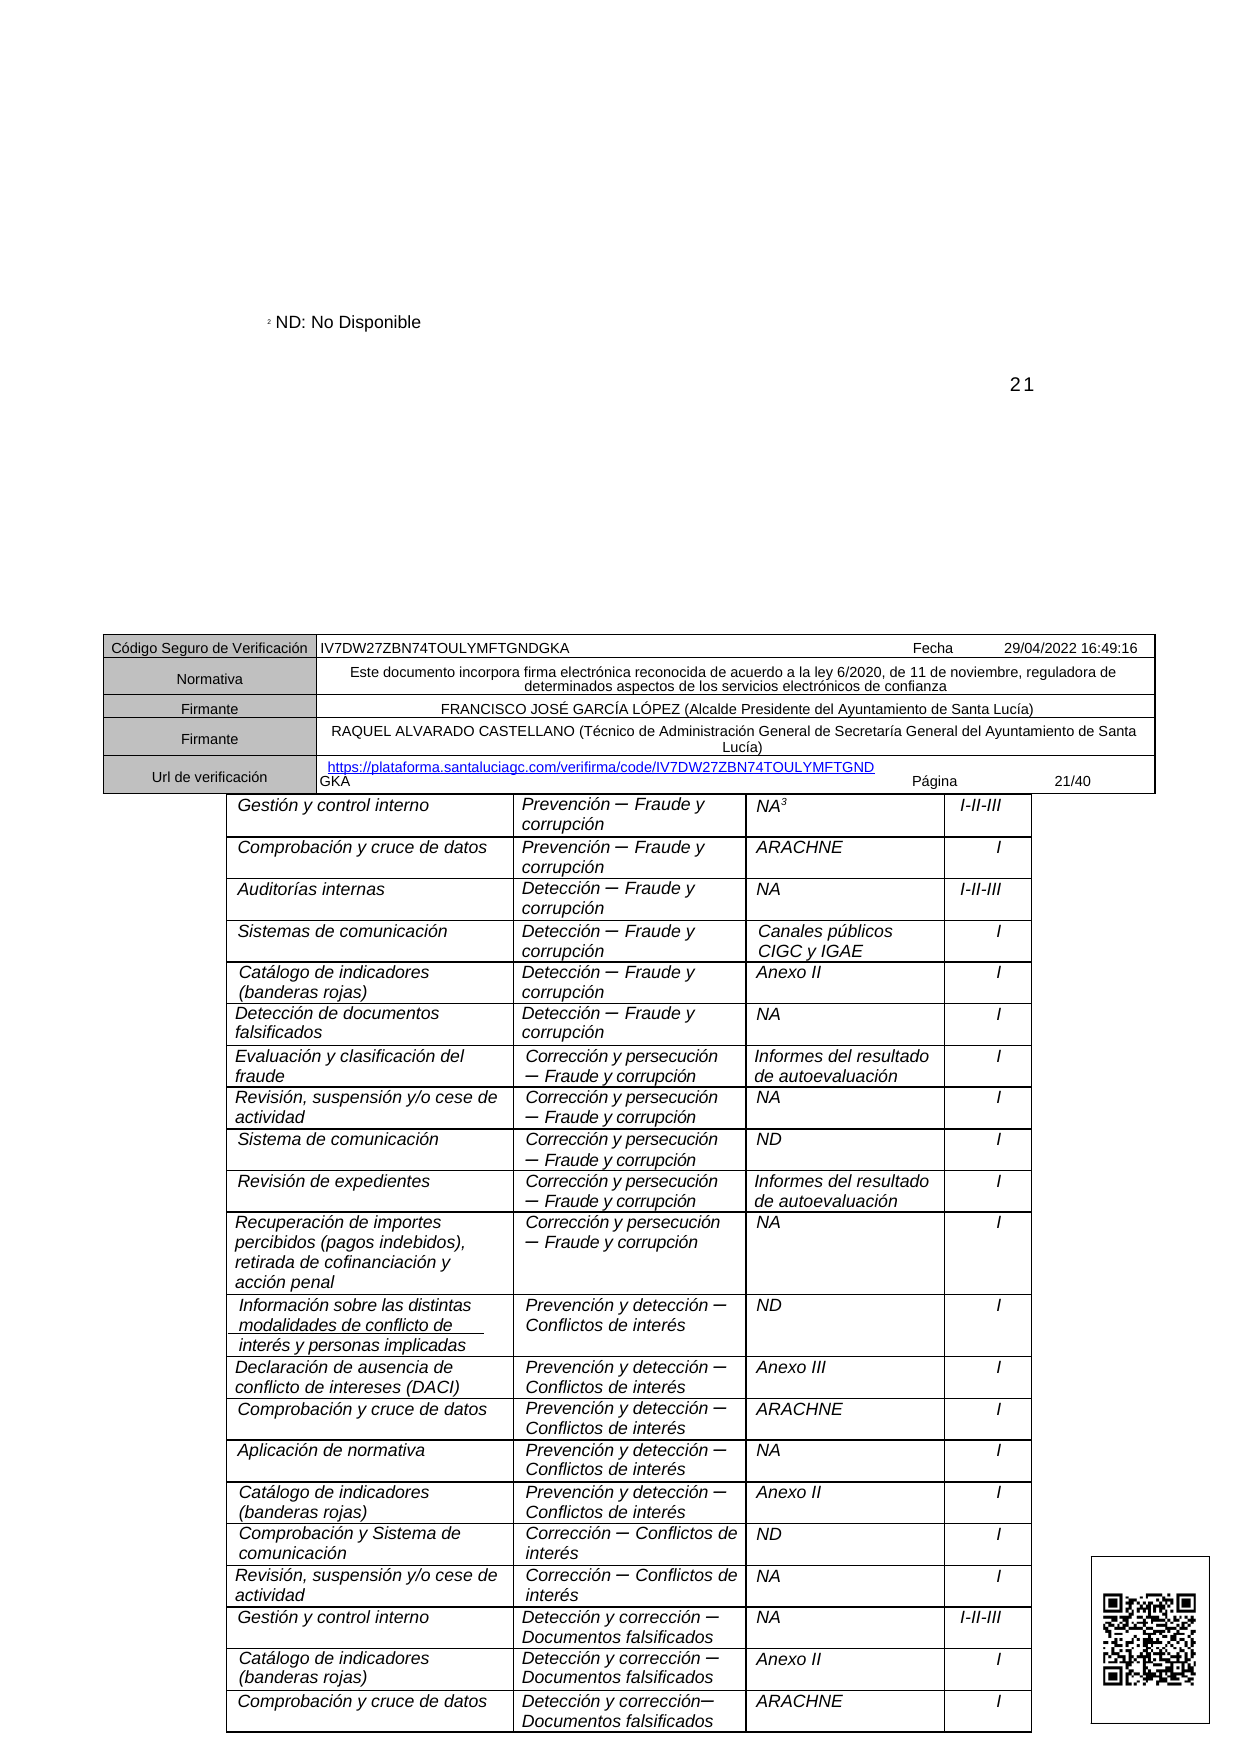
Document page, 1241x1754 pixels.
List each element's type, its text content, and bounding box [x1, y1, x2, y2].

table_cell Información sobre las distintas modalidades de conflicto de interés y personas implicadas [227, 1295, 513, 1356]
table_cell ND [747, 1524, 944, 1565]
table_cell Catálogo de indicadores (banderas rojas) [227, 963, 513, 1003]
table_cell NA [747, 1004, 944, 1045]
table_cell Comprobación y Sistema de comunicación [227, 1524, 513, 1565]
table_cell Corrección y persecución – Fraude y corrupción [514, 1213, 745, 1294]
table_cell Corrección y persecución – Fraude y corrupción [514, 1088, 745, 1128]
table_cell Detección y corrección– Documentos falsificados [514, 1691, 745, 1731]
table_header Gestión y control interno [227, 795, 513, 836]
table_cell Evaluación y clasificación del fraude [227, 1046, 513, 1086]
table_cell Detección – Fraude y corrupción [514, 921, 745, 961]
table_cell Informes del resultado de autoevaluación [747, 1171, 944, 1211]
table_cell Detección y corrección – Documentos falsificados [514, 1608, 745, 1648]
table_cell ARACHNE [747, 1691, 944, 1731]
table_cell Anexo II [747, 1649, 944, 1690]
table_cell I [945, 1130, 1031, 1170]
table_cell Comprobación y cruce de datos [227, 1399, 513, 1439]
table_cell I [945, 838, 1031, 878]
table_cell Detección – Fraude y corrupción [514, 963, 745, 1003]
table_cell I [945, 1213, 1031, 1294]
table_cell Url de verificación [104, 756, 316, 793]
table_cell Prevención y detección – Conflictos de interés [514, 1483, 745, 1523]
table_cell Corrección y persecución – Fraude y corrupción [514, 1046, 745, 1086]
table_cell Recuperación de importes percibidos (pagos indebidos), retirada de cofinanciación y acción penal [227, 1213, 513, 1294]
table_header Prevención – Fraude y corrupción [514, 795, 745, 836]
table_cell Firmante [104, 695, 316, 717]
table_cell I [945, 1004, 1031, 1045]
table_cell ARACHNE [747, 1399, 944, 1439]
table_cell NA [747, 1608, 944, 1648]
table_cell ARACHNE [747, 838, 944, 878]
table_cell Sistema de comunicación [227, 1130, 513, 1170]
table_cell Auditorías internas [227, 879, 513, 920]
table_cell I [945, 1399, 1031, 1439]
picture [1092, 1557, 1209, 1723]
table_cell Corrección – Conflictos de interés [514, 1566, 745, 1606]
table_cell Gestión y control interno [227, 1608, 513, 1648]
table_cell FRANCISCO JOSÉ GARCÍA LÓPEZ (Alcalde Presidente del Ayuntamiento de Santa Lucía) [317, 695, 1154, 717]
table_cell Prevención y detección – Conflictos de interés [514, 1399, 745, 1439]
table_header IV7DW27ZBN74TOULYMFTGNDGKA Fecha 29/04/2022 16:49:16 [317, 635, 1154, 657]
table_cell Prevención – Fraude y corrupción [514, 838, 745, 878]
table_cell Catálogo de indicadores (banderas rojas) [227, 1649, 513, 1690]
table_cell Canales públicos CIGC y IGAE [747, 921, 944, 961]
table_cell Catálogo de indicadores (banderas rojas) [227, 1483, 513, 1523]
table_cell I [945, 1649, 1031, 1690]
table_cell Anexo II [747, 1483, 944, 1523]
table_cell Firmante [104, 718, 316, 755]
table_cell Comprobación y cruce de datos [227, 1691, 513, 1731]
table_cell Normativa [104, 658, 316, 694]
table_cell Revisión, suspensión y/o cese de actividad [227, 1566, 513, 1606]
table_cell I-II-III [945, 879, 1031, 920]
table_cell Revisión, suspensión y/o cese de actividad [227, 1088, 513, 1128]
table_cell Detección – Fraude y corrupción [514, 1004, 745, 1045]
table_cell https://plataforma.santaluciagc.com/verifirma/code/IV7DW27ZBN74TOULYMFTGND GKA Página 21/40 [317, 756, 1154, 793]
table_cell I [945, 1441, 1031, 1481]
table_cell RAQUEL ALVARADO CASTELLANO (Técnico de Administración General de Secretaría General del Ayuntamiento de Santa Lucía) [317, 718, 1154, 755]
table_cell Anexo II [747, 963, 944, 1003]
table_cell I [945, 1483, 1031, 1523]
table_cell I [945, 1524, 1031, 1565]
text 2 ND: No Disponible [267, 312, 1156, 333]
table_cell Detección – Fraude y corrupción [514, 879, 745, 920]
table_cell I [945, 1046, 1031, 1086]
table_cell Sistemas de comunicación [227, 921, 513, 961]
table_cell I [945, 921, 1031, 961]
table_cell NA [747, 1566, 944, 1606]
table_cell I [945, 1171, 1031, 1211]
table_cell I [945, 1295, 1031, 1356]
table_cell NA [747, 879, 944, 920]
table_cell I [945, 1691, 1031, 1731]
table_header I-II-III [945, 795, 1031, 836]
table_cell I [945, 1566, 1031, 1606]
table_cell Detección de documentos falsificados [227, 1004, 513, 1045]
table_cell Anexo III [747, 1357, 944, 1398]
table_cell Revisión de expedientes [227, 1171, 513, 1211]
table_cell I [945, 963, 1031, 1003]
table_cell I [945, 1357, 1031, 1398]
table_cell ND [747, 1130, 944, 1170]
table_cell NA [747, 1088, 944, 1128]
table_cell Prevención y detección – Conflictos de interés [514, 1357, 745, 1398]
table_cell I [945, 1088, 1031, 1128]
table_cell Este documento incorpora firma electrónica reconocida de acuerdo a la ley 6/2020, de 11 de noviembre, reguladora de determinados aspectos de los servicios electrónicos de confianza [317, 658, 1154, 694]
table_cell I-II-III [945, 1608, 1031, 1648]
table_cell NA [747, 1213, 944, 1294]
table_cell Corrección – Conflictos de interés [514, 1524, 745, 1565]
table_cell Prevención y detección – Conflictos de interés [514, 1295, 745, 1356]
table_cell Prevención y detección – Conflictos de interés [514, 1441, 745, 1481]
table_cell ND [747, 1295, 944, 1356]
table_cell Comprobación y cruce de datos [227, 838, 513, 878]
table_header Código Seguro de Verificación [104, 635, 316, 657]
table_cell Corrección y persecución – Fraude y corrupción [514, 1130, 745, 1170]
table_header NA3 [747, 795, 944, 836]
table_cell NA [747, 1441, 944, 1481]
text 21 [1009, 374, 1156, 396]
table_cell Detección y corrección – Documentos falsificados [514, 1649, 745, 1690]
table_cell Aplicación de normativa [227, 1441, 513, 1481]
table_cell Corrección y persecución – Fraude y corrupción [514, 1171, 745, 1211]
table_cell Informes del resultado de autoevaluación [747, 1046, 944, 1086]
table_cell Declaración de ausencia de conflicto de intereses (DACI) [227, 1357, 513, 1398]
